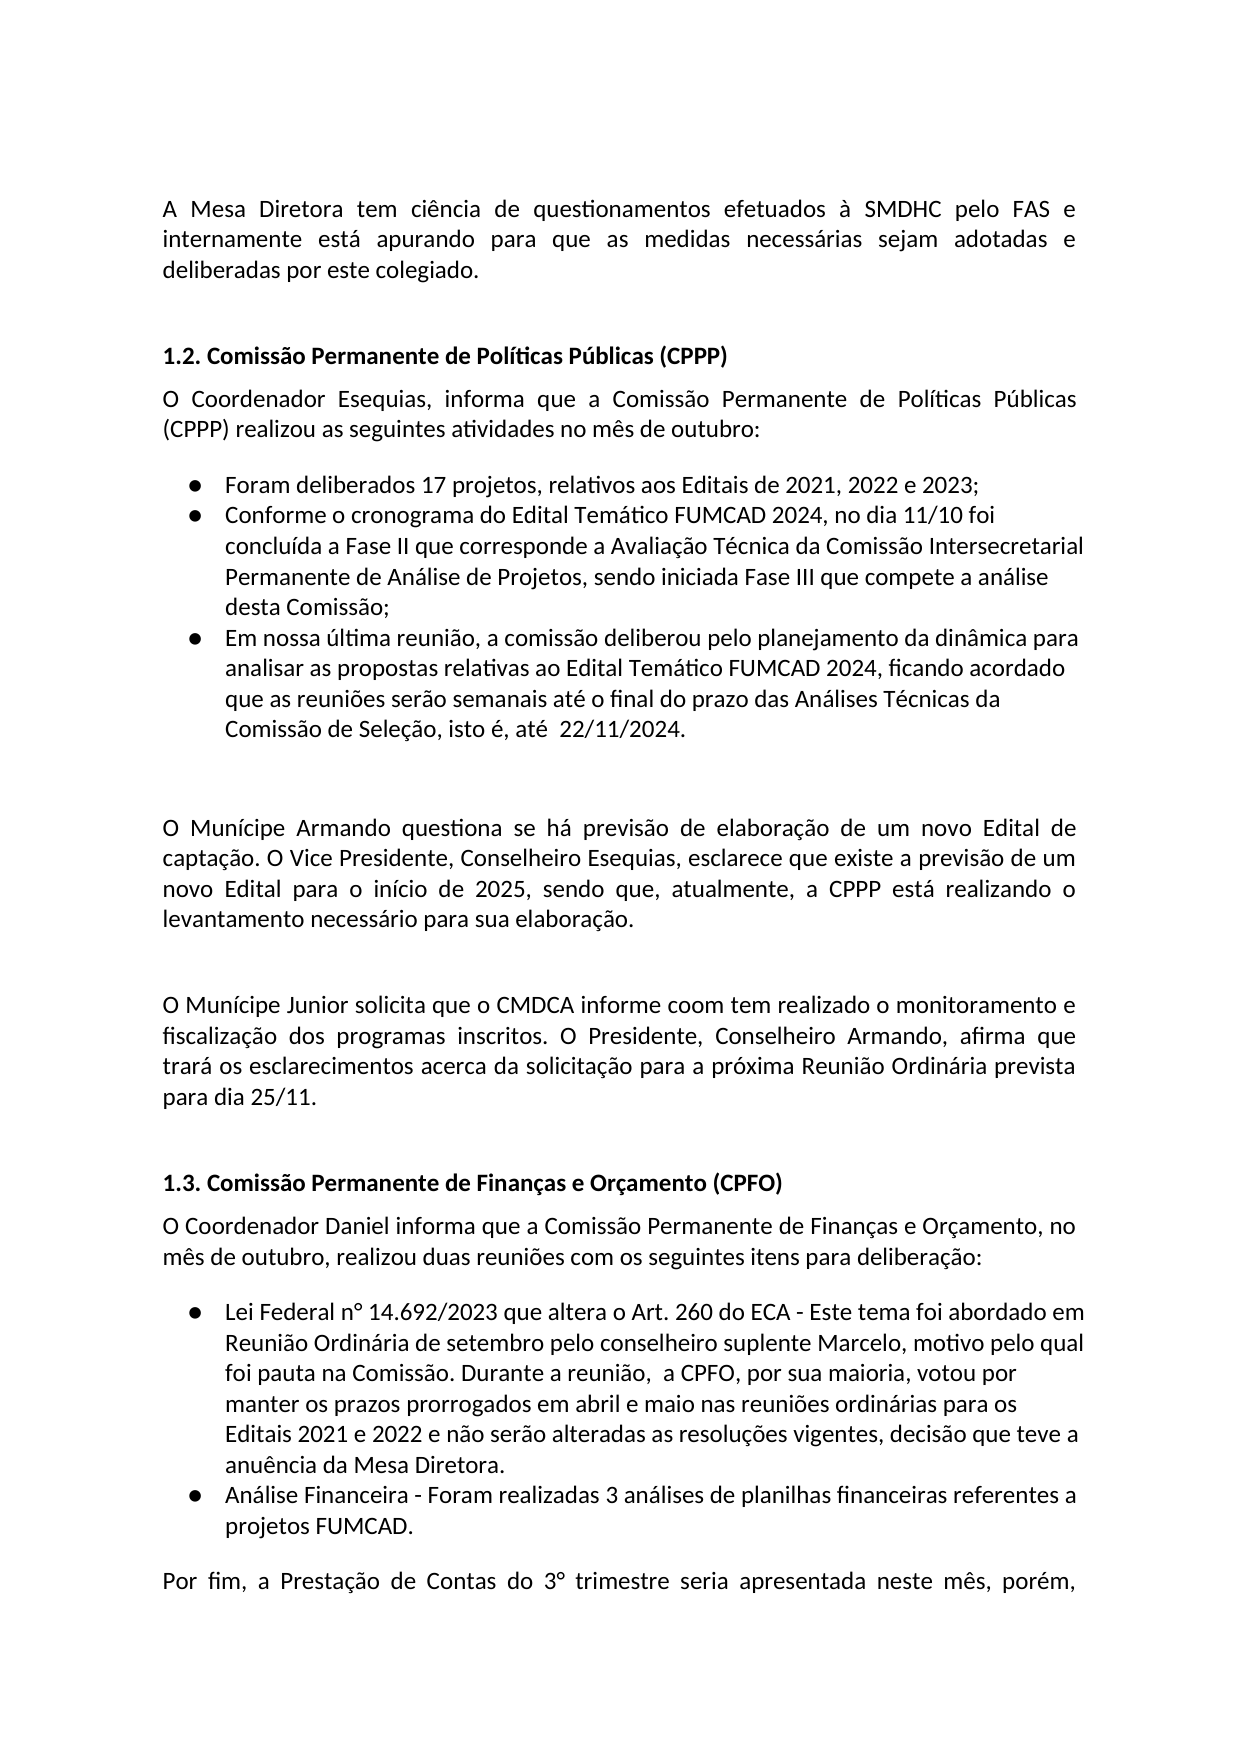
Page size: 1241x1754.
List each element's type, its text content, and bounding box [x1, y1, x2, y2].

text O Munícipe Junior solicita que o CMDCA informe coom tem realizado o monitoramento e fiscalização dos programas inscritos. O Presidente, Conselheiro Armando, afirma que trará os esclarecimentos acerca da solicitação para a próxima Reunião Ordinária prevista para dia 25/11. [162, 989, 1078, 1112]
text 1.2. Comissão Permanente de Políticas Públicas (CPPP) [162, 340, 1078, 371]
text 1.3. Comissão Permanente de Finanças e Orçamento (CPFO) [162, 1167, 1078, 1198]
list Análise Financeira - Foram realizadas 3 análises de planilhas financeiras referentes a projetos FUMCAD. [187, 1479, 1090, 1540]
text O Munícipe Armando questiona se há previsão de elaboração de um novo Edital de captação. O Vice Presidente, Conselheiro Esequias, esclarece que existe a previsão de um novo Edital para o início de 2025, sendo que, atualmente, a CPPP está realizando o levantamento necessário para sua elaboração. [162, 812, 1078, 934]
list Em nossa última reunião, a comissão deliberou pelo planejamento da dinâmica para analisar as propostas relativas ao Edital Temático FUMCAD 2024, ficando acordado que as reuniões serão semanais até o final do prazo das Análises Técnicas da Comissão de Seleção, isto é, até 22/11/2024. [187, 622, 1090, 744]
list Lei Federal n° 14.692/2023 que altera o Art. 260 do ECA - Este tema foi abordado em Reunião Ordinária de setembro pelo conselheiro suplente Marcelo, motivo pelo qual foi pauta na Comissão. Durante a reunião, a CPFO, por sua maioria, votou por manter os prazos prorrogados em abril e maio nas reuniões ordinárias para os Editais 2021 e 2022 e não serão alteradas as resoluções vigentes, decisão que teve a anuência da Mesa Diretora. [187, 1296, 1090, 1479]
text Por fim, a Prestação de Contas do 3° trimestre seria apresentada neste mês, porém, [162, 1565, 1078, 1596]
text O Coordenador Esequias, informa que a Comissão Permanente de Políticas Públicas (CPPP) realizou as seguintes atividades no mês de outubro: [162, 383, 1078, 444]
text A Mesa Diretora tem ciência de questionamentos efetuados à SMDHC pelo FAS e internamente está apurando para que as medidas necessárias sejam adotadas e deliberadas por este colegiado. [162, 193, 1078, 284]
list Foram deliberados 17 projetos, relativos aos Editais de 2021, 2022 e 2023; [187, 469, 1090, 500]
text O Coordenador Daniel informa que a Comissão Permanente de Finanças e Orçamento, no mês de outubro, realizou duas reuniões com os seguintes itens para deliberação: [162, 1210, 1078, 1271]
list Conforme o cronograma do Edital Temático FUMCAD 2024, no dia 11/10 foi concluída a Fase II que corresponde a Avaliação Técnica da Comissão Intersecretarial Permanente de Análise de Projetos, sendo iniciada Fase III que compete a análise desta Comissão; [187, 500, 1090, 622]
